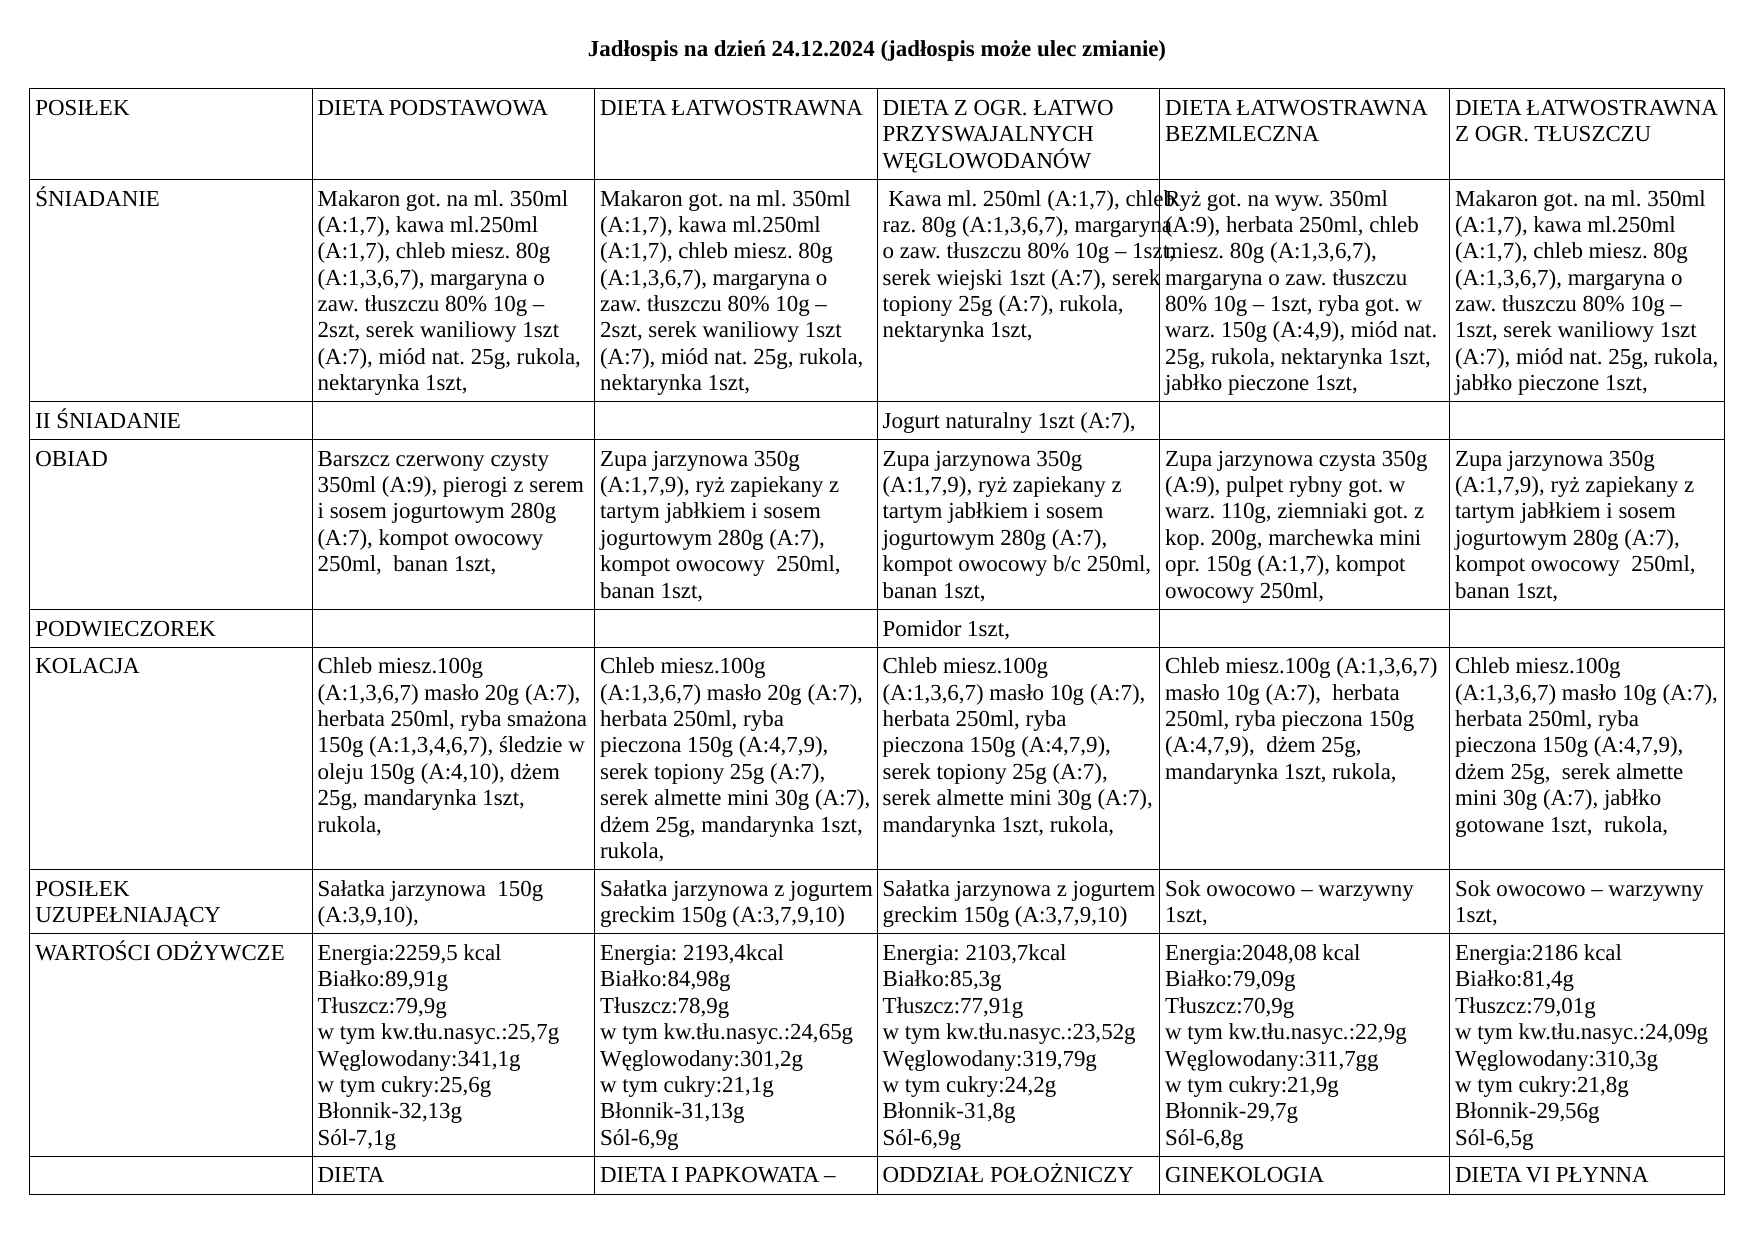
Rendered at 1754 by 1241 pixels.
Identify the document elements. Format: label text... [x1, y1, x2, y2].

table_cell Sałatka jarzynowa z jogurtem greckim 150g (A:3,7,9,10) [595, 870, 877, 933]
table_cell II ŚNIADANIE [30, 402, 312, 439]
table_cell DIETA I PAPKOWATA – [595, 1157, 877, 1194]
table_cell Energia:2186 kcal Białko:81,4g Tłuszcz:79,01g w tym kw.tłu.nasyc.:24,09g Węglowodany:310,3g w tym cukry:21,8g Błonnik-29,56g Sól-6,5g [1450, 934, 1724, 1156]
table_cell Sałatka jarzynowa z jogurtem greckim 150g (A:3,7,9,10) [878, 870, 1159, 933]
table_cell [30, 1157, 312, 1194]
table_cell Energia:2259,5 kcal Białko:89,91g Tłuszcz:79,9g w tym kw.tłu.nasyc.:25,7g Węglowodany:341,1g w tym cukry:25,6g Błonnik-32,13g Sól-7,1g [313, 934, 594, 1156]
table_cell Chleb miesz.100g (A:1,3,6,7) masło 10g (A:7), herbata 250ml, ryba pieczona 150g (A:4,7,9), serek topiony 25g (A:7), serek almette mini 30g (A:7), mandarynka 1szt, rukola, [878, 648, 1159, 869]
table_cell ŚNIADANIE [30, 180, 312, 401]
table_cell Kawa ml. 250ml (A:1,7), chleb raz. 80g (A:1,3,6,7), margaryna o zaw. tłuszczu 80% 10g – 1szt, serek wiejski 1szt (A:7), serek topiony 25g (A:7), rukola, nektarynka 1szt, [878, 180, 1159, 401]
table_cell Makaron got. na ml. 350ml (A:1,7), kawa ml.250ml (A:1,7), chleb miesz. 80g (A:1,3,6,7), margaryna o zaw. tłuszczu 80% 10g – 2szt, serek waniliowy 1szt (A:7), miód nat. 25g, rukola, nektarynka 1szt, [595, 180, 877, 401]
table_cell Ryż got. na wyw. 350ml (A:9), herbata 250ml, chleb miesz. 80g (A:1,3,6,7), margaryna o zaw. tłuszczu 80% 10g – 1szt, ryba got. w warz. 150g (A:4,9), miód nat. 25g, rukola, nektarynka 1szt, jabłko pieczone 1szt, [1160, 180, 1449, 401]
table_cell ODDZIAŁ POŁOŻNICZY [878, 1157, 1159, 1194]
table_cell [595, 402, 877, 439]
table_cell Energia: 2103,7kcal Białko:85,3g Tłuszcz:77,91g w tym kw.tłu.nasyc.:23,52g Węglowodany:319,79g w tym cukry:24,2g Błonnik-31,8g Sól-6,9g [878, 934, 1159, 1156]
table_header DIETA ŁATWOSTRAWNA BEZMLECZNA [1160, 89, 1449, 179]
table_cell PODWIECZOREK [30, 610, 312, 647]
table_cell Chleb miesz.100g (A:1,3,6,7) masło 10g (A:7), herbata 250ml, ryba pieczona 150g (A:4,7,9), dżem 25g, serek almette mini 30g (A:7), jabłko gotowane 1szt, rukola, [1450, 648, 1724, 869]
table_cell [1160, 610, 1449, 647]
table_cell Zupa jarzynowa 350g (A:1,7,9), ryż zapiekany z tartym jabłkiem i sosem jogurtowym 280g (A:7), kompot owocowy b/c 250ml, banan 1szt, [878, 440, 1159, 609]
table_cell Pomidor 1szt, [878, 610, 1159, 647]
table_cell Zupa jarzynowa czysta 350g (A:9), pulpet rybny got. w warz. 110g, ziemniaki got. z kop. 200g, marchewka mini opr. 150g (A:1,7), kompot owocowy 250ml, [1160, 440, 1449, 609]
table_header DIETA PODSTAWOWA [313, 89, 594, 179]
table_cell Chleb miesz.100g (A:1,3,6,7) masło 10g (A:7), herbata 250ml, ryba pieczona 150g (A:4,7,9), dżem 25g, mandarynka 1szt, rukola, [1160, 648, 1449, 869]
table_cell Energia: 2193,4kcal Białko:84,98g Tłuszcz:78,9g w tym kw.tłu.nasyc.:24,65g Węglowodany:301,2g w tym cukry:21,1g Błonnik-31,13g Sól-6,9g [595, 934, 877, 1156]
table_header POSIŁEK [30, 89, 312, 179]
table_cell [313, 402, 594, 439]
table_cell Energia:2048,08 kcal Białko:79,09g Tłuszcz:70,9g w tym kw.tłu.nasyc.:22,9g Węglowodany:311,7gg w tym cukry:21,9g Błonnik-29,7g Sól-6,8g [1160, 934, 1449, 1156]
table_cell Jogurt naturalny 1szt (A:7), [878, 402, 1159, 439]
table_cell OBIAD [30, 440, 312, 609]
table_cell [1160, 402, 1449, 439]
table_cell DIETA VI PŁYNNA [1450, 1157, 1724, 1194]
table_cell Chleb miesz.100g (A:1,3,6,7) masło 20g (A:7), herbata 250ml, ryba smażona 150g (A:1,3,4,6,7), śledzie w oleju 150g (A:4,10), dżem 25g, mandarynka 1szt, rukola, [313, 648, 594, 869]
table_cell Makaron got. na ml. 350ml (A:1,7), kawa ml.250ml (A:1,7), chleb miesz. 80g (A:1,3,6,7), margaryna o zaw. tłuszczu 80% 10g – 1szt, serek waniliowy 1szt (A:7), miód nat. 25g, rukola, jabłko pieczone 1szt, [1450, 180, 1724, 401]
table_cell [1450, 402, 1724, 439]
table_cell WARTOŚCI ODŻYWCZE [30, 934, 312, 1156]
table_cell DIETA [313, 1157, 594, 1194]
table_header DIETA ŁATWOSTRAWNA [595, 89, 877, 179]
table_cell Chleb miesz.100g (A:1,3,6,7) masło 20g (A:7), herbata 250ml, ryba pieczona 150g (A:4,7,9), serek topiony 25g (A:7), serek almette mini 30g (A:7), dżem 25g, mandarynka 1szt, rukola, [595, 648, 877, 869]
table_cell Makaron got. na ml. 350ml (A:1,7), kawa ml.250ml (A:1,7), chleb miesz. 80g (A:1,3,6,7), margaryna o zaw. tłuszczu 80% 10g – 2szt, serek waniliowy 1szt (A:7), miód nat. 25g, rukola, nektarynka 1szt, [313, 180, 594, 401]
table_cell Sok owocowo – warzywny 1szt, [1160, 870, 1449, 933]
table_header DIETA Z OGR. ŁATWO PRZYSWAJALNYCH WĘGLOWODANÓW [878, 89, 1159, 179]
table_header DIETA ŁATWOSTRAWNA Z OGR. TŁUSZCZU [1450, 89, 1724, 179]
table_cell [1450, 610, 1724, 647]
text Jadłospis na dzień 24.12.2024 (jadłospis może ulec zmianie) [29, 35, 1724, 62]
table_cell [313, 610, 594, 647]
table_cell Barszcz czerwony czysty 350ml (A:9), pierogi z serem i sosem jogurtowym 280g (A:7), kompot owocowy 250ml, banan 1szt, [313, 440, 594, 609]
table_cell Sok owocowo – warzywny 1szt, [1450, 870, 1724, 933]
table_cell KOLACJA [30, 648, 312, 869]
table_cell Zupa jarzynowa 350g (A:1,7,9), ryż zapiekany z tartym jabłkiem i sosem jogurtowym 280g (A:7), kompot owocowy 250ml, banan 1szt, [1450, 440, 1724, 609]
table_cell Sałatka jarzynowa 150g (A:3,9,10), [313, 870, 594, 933]
table_cell GINEKOLOGIA [1160, 1157, 1449, 1194]
table_cell [595, 610, 877, 647]
table_cell Zupa jarzynowa 350g (A:1,7,9), ryż zapiekany z tartym jabłkiem i sosem jogurtowym 280g (A:7), kompot owocowy 250ml, banan 1szt, [595, 440, 877, 609]
table_cell POSIŁEK UZUPEŁNIAJĄCY [30, 870, 312, 933]
